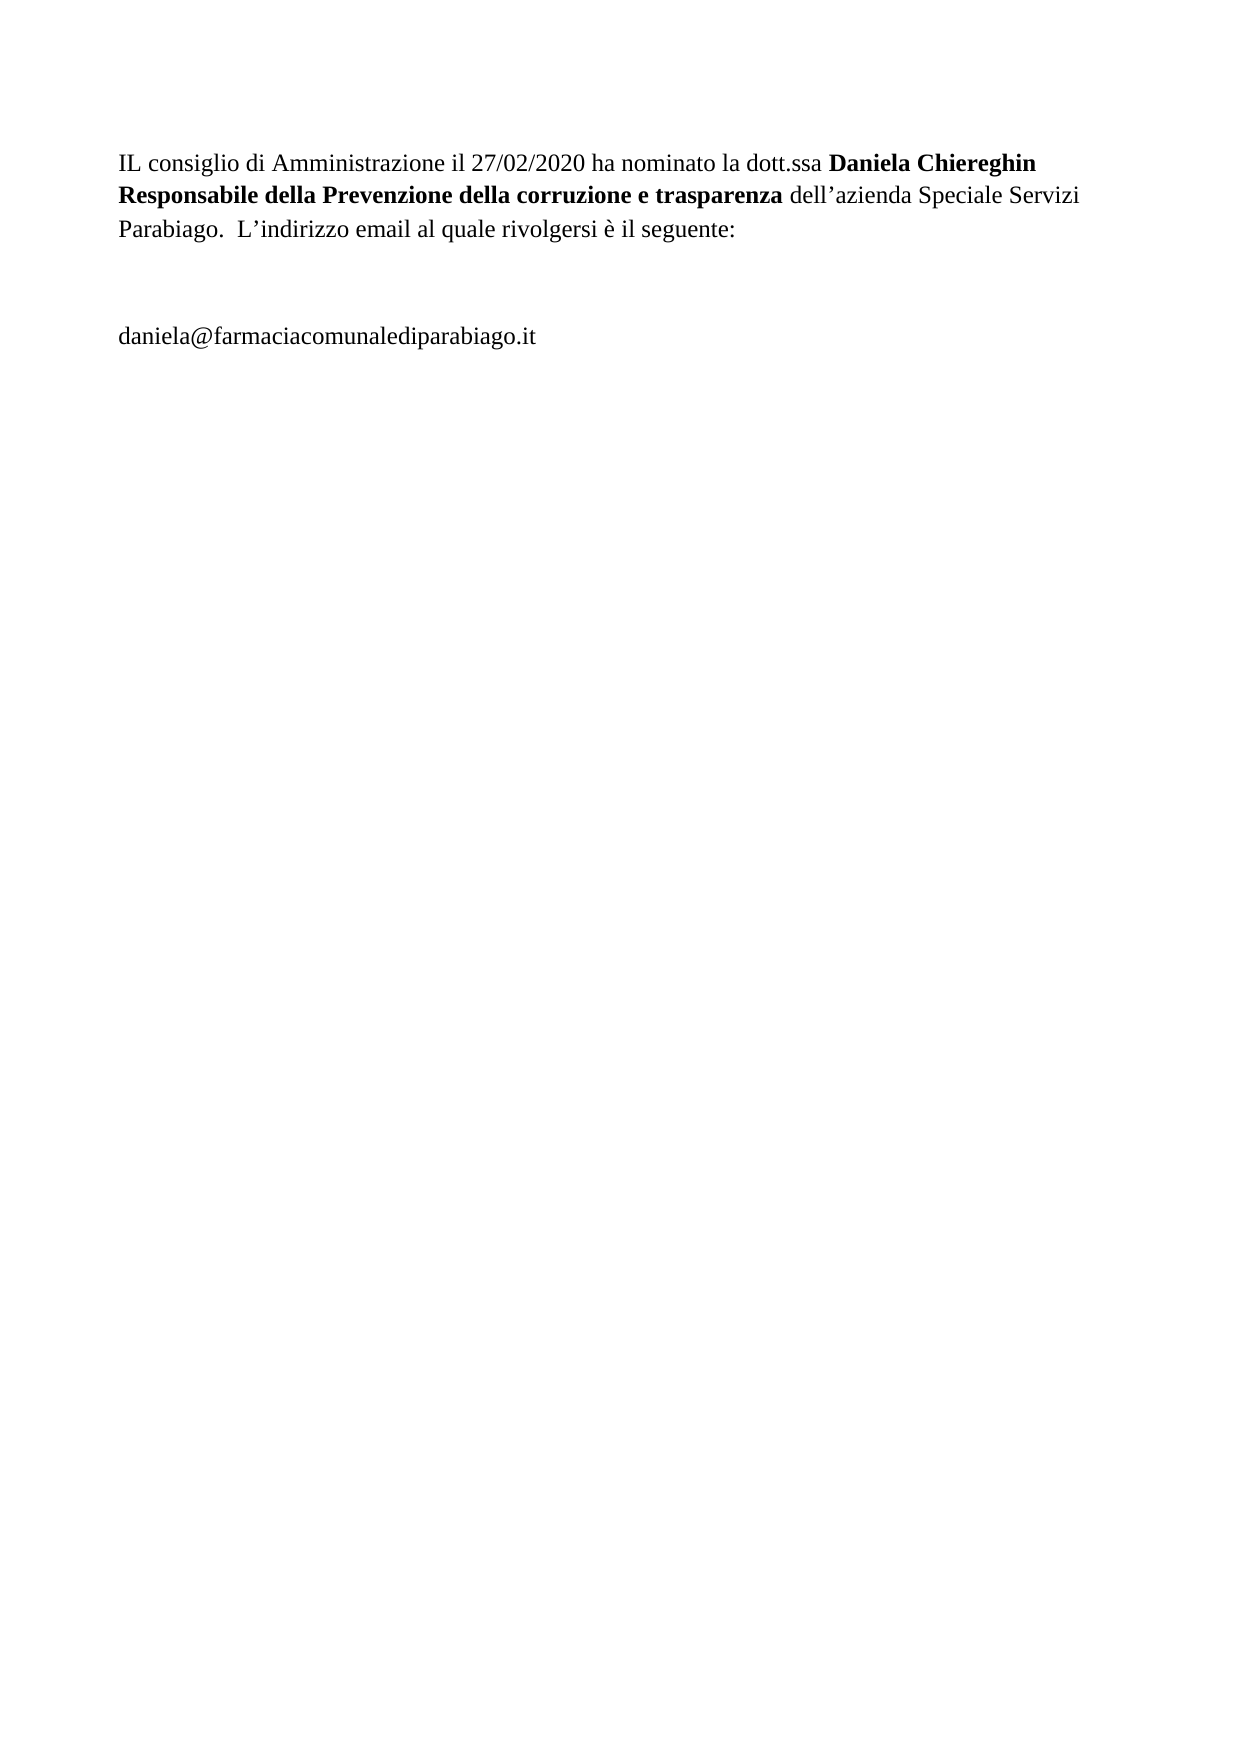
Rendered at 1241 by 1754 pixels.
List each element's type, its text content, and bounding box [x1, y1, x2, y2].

text IL consiglio di Amministrazione il 27/02/2020 ha nominato la dott.ssa Daniela Chiereghin Responsabile della Prevenzione della corruzione e trasparenza dell’azienda Speciale Servizi Parabiago. L’indirizzo email al quale rivolgersi è il seguente: [118, 148, 1122, 242]
text daniela@farmaciacomunalediparabiago.it [118, 321, 1122, 350]
